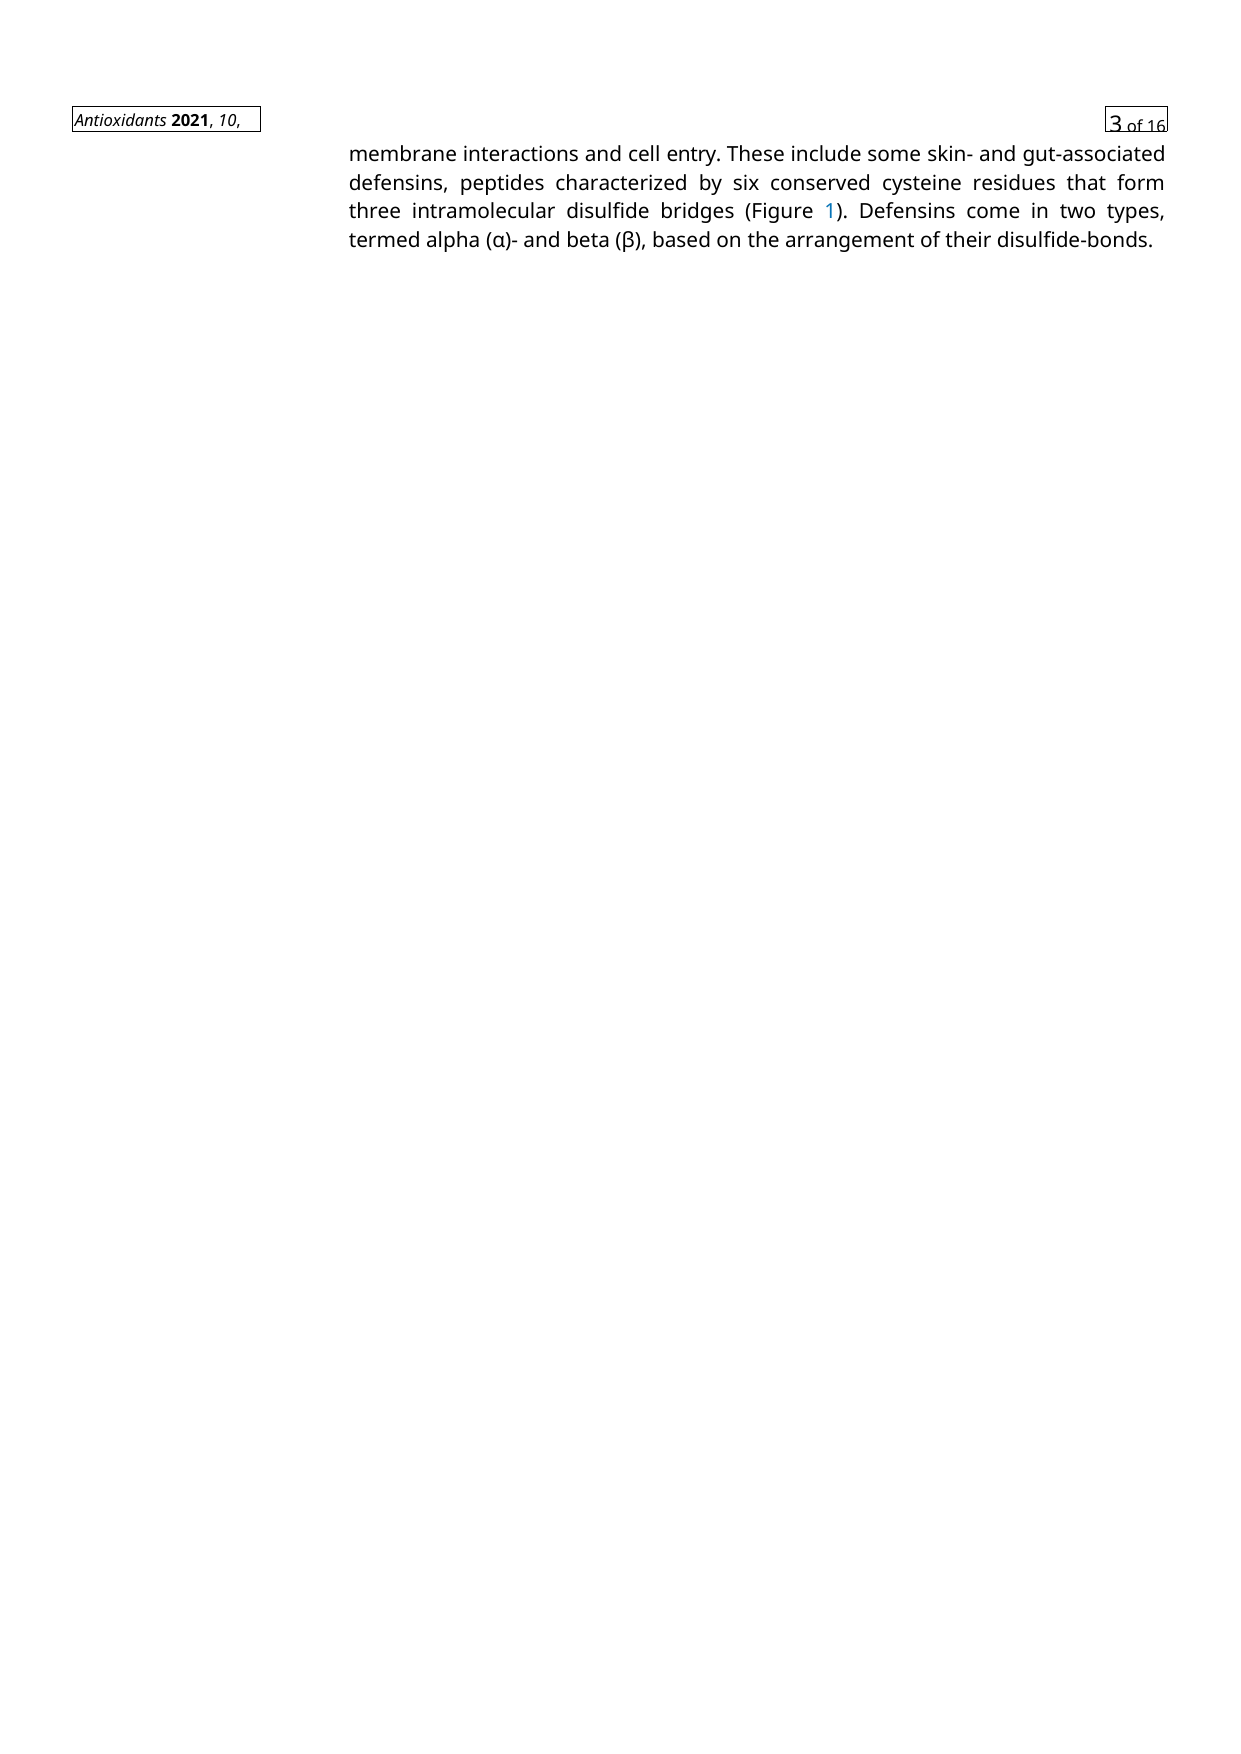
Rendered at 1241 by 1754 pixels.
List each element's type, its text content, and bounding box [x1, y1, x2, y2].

text membrane interactions and cell entry. These include some skin- and gut-associated defensins, peptides characterized by six conserved cysteine residues that form three intramolecular disulfide bridges (Figure 1). Defensins come in two types, termed alpha (α)- and beta (β), based on the arrangement of their disulfide-bonds. [348, 139, 1166, 253]
